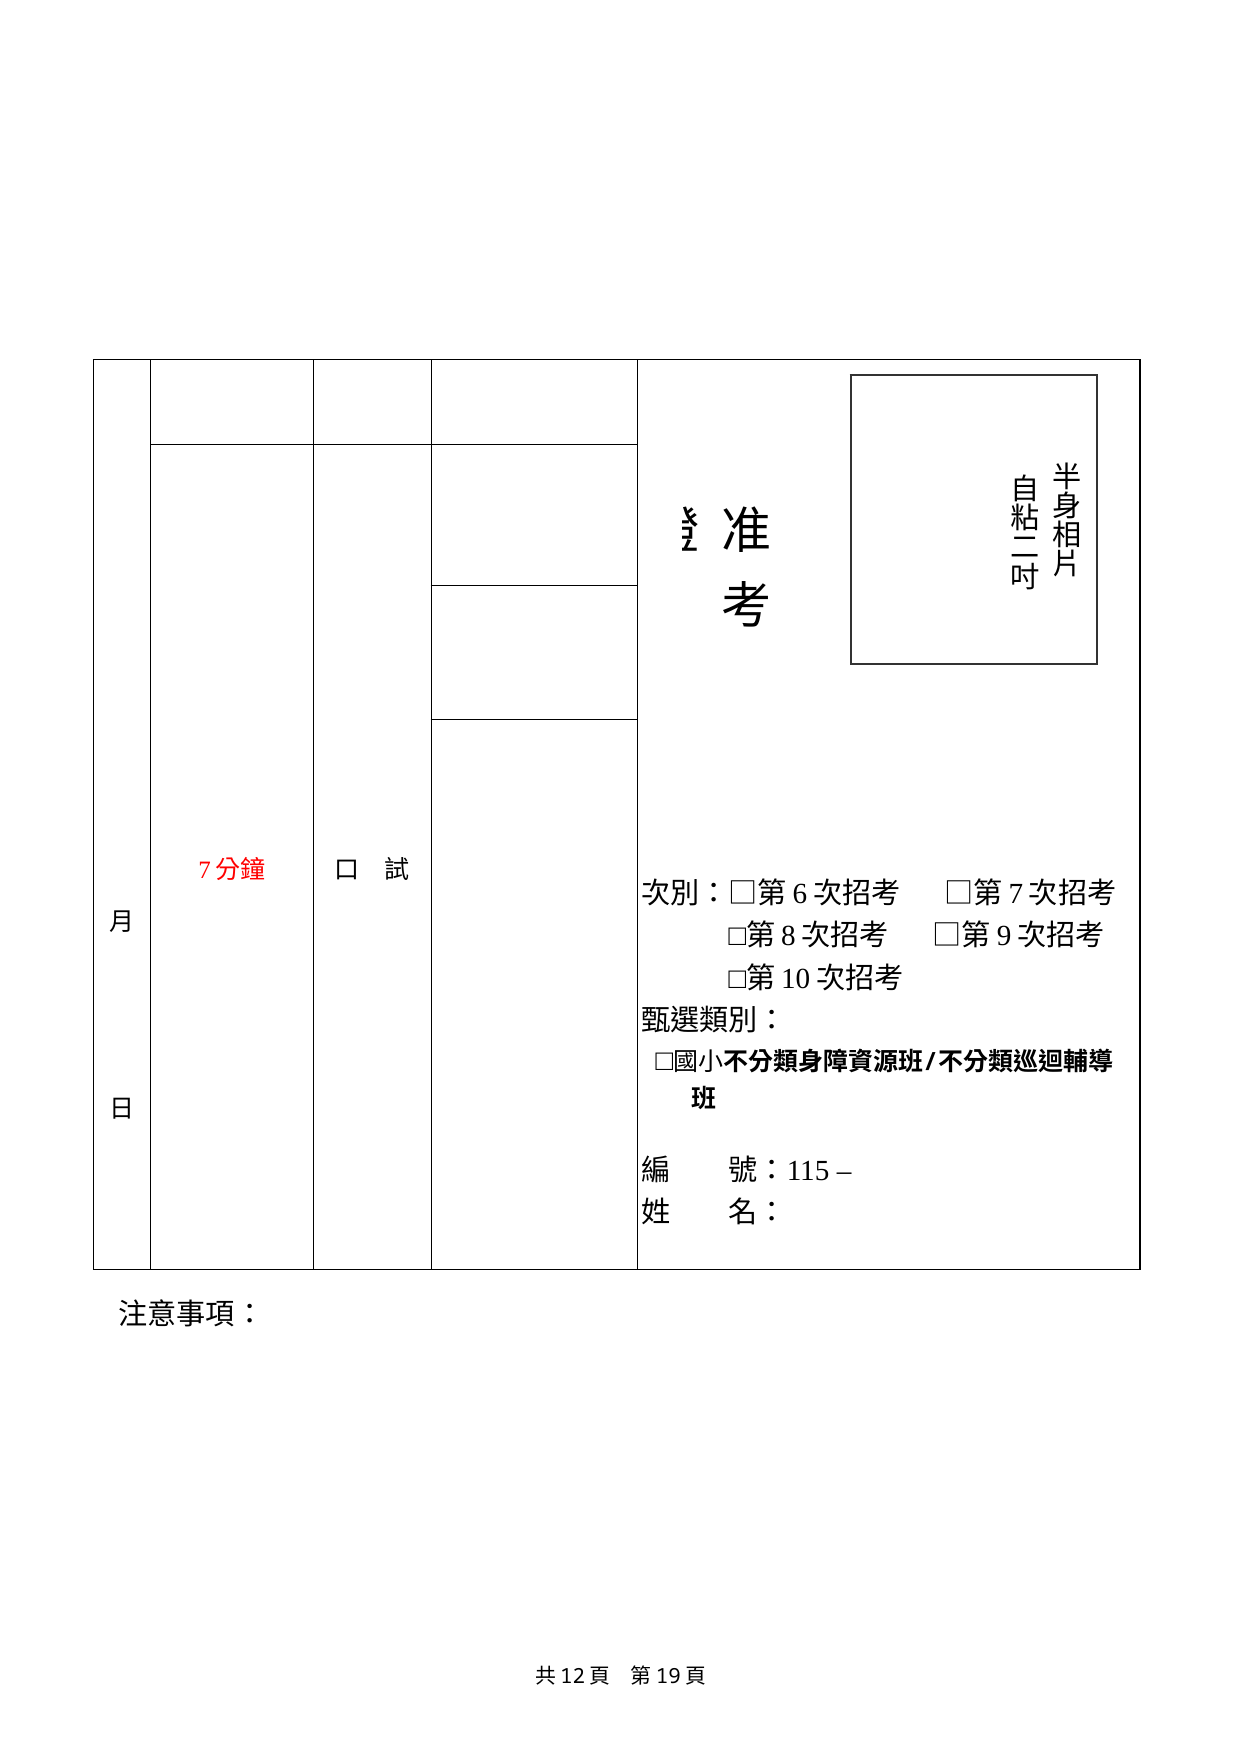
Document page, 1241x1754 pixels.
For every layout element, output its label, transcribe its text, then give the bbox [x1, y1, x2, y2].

table_cell [314, 360, 431, 444]
table_header 臺中市新社區大南國民小學115學年度 不分類身障資源班/不分類巡迴輔導班甄選 次別：□第6次招考 □第7次招考 □第8次招考 □第9次招考 □第10次招考 甄選類別： □國小不分類身障資源班/不分類巡迴輔導 班 編 號：115 – 姓 名： [638, 360, 1139, 1269]
table_cell [151, 360, 313, 444]
table_cell 月 日 [94, 360, 150, 1269]
text 注意事項： [118, 1270, 1122, 1332]
table_cell [432, 445, 637, 585]
table_cell 口 試 [314, 445, 431, 1269]
table_cell [432, 586, 637, 718]
table_cell 7分鐘 [151, 445, 313, 1269]
table_cell [432, 360, 637, 444]
table_cell [432, 720, 637, 1269]
